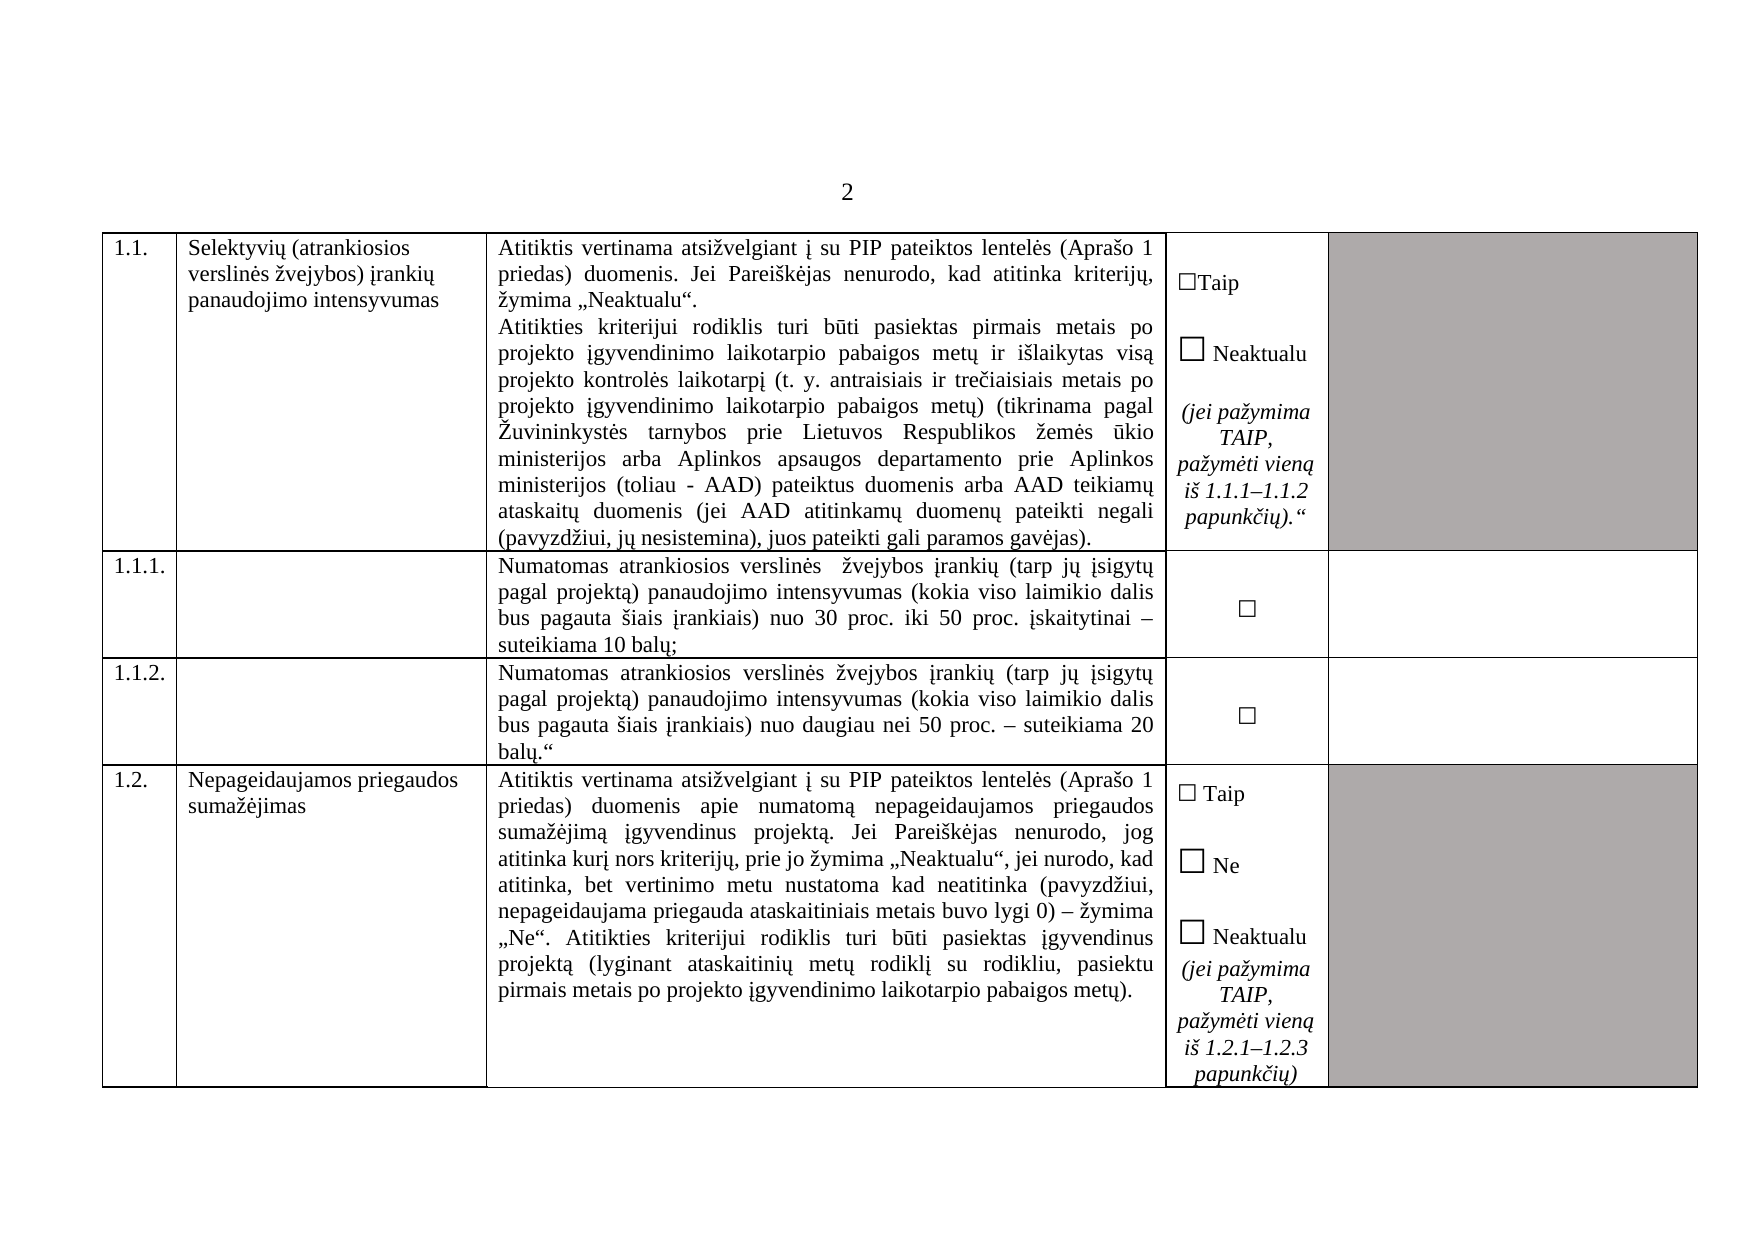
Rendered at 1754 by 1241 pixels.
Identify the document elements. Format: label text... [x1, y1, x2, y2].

table_cell [1329, 765, 1697, 1086]
table_cell Nepageidaujamos priegaudos sumažėjimas [177, 766, 486, 1086]
table_cell Atitiktis vertinama atsižvelgiant į su PIP pateiktos lentelės (Aprašo 1 priedas) duomenis apie numatomą nepageidaujamos priegaudos sumažėjimą įgyvendinus projektą. Jei Pareiškėjas nenurodo, jog atitinka kurį nors kriterijų, prie jo žymima „Neaktualu“, jei nurodo, kad atitinka, bet vertinimo metu nustatoma kad neatitinka (pavyzdžiui, nepageidaujama priegauda ataskaitiniais metais buvo lygi 0) – žymima „Ne“. Atitikties kriterijui rodiklis turi būti pasiektas įgyvendinus projektą (lyginant ataskaitinių metų rodiklį su rodikliu, pasiektu pirmais metais po projekto įgyvendinimo laikotarpio pabaigos metų). [487, 766, 1165, 1086]
table_cell 1.1.2. [103, 659, 176, 764]
table_cell ☐ [1167, 658, 1328, 764]
table_cell 1.1. [103, 234, 176, 550]
table_cell Selektyvių (atrankiosios verslinės žvejybos) įrankių panaudojimo intensyvumas [177, 234, 486, 550]
table_cell [177, 552, 486, 657]
table_cell [1329, 658, 1697, 764]
table_cell [177, 659, 486, 764]
table_cell 1.1.1. [103, 552, 176, 657]
table_cell [1329, 233, 1697, 550]
table_cell ☐Taip ☐ Neaktualu (jei pažymima TAIP, pažymėti vieną iš 1.1.1–1.1.2 papunkčių).“ [1167, 233, 1328, 550]
table_cell ☐ [1167, 551, 1328, 657]
table_cell 1.2. [103, 766, 176, 1086]
table_cell Atitiktis vertinama atsižvelgiant į su PIP pateiktos lentelės (Aprašo 1 priedas) duomenis. Jei Pareiškėjas nenurodo, kad atitinka kriterijų, žymima „Neaktualu“. Atitikties kriterijui rodiklis turi būti pasiektas pirmais metais po projekto įgyvendinimo laikotarpio pabaigos metų ir išlaikytas visą projekto kontrolės laikotarpį (t. y. antraisiais ir trečiaisiais metais po projekto įgyvendinimo laikotarpio pabaigos metų) (tikrinama pagal Žuvininkystės tarnybos prie Lietuvos Respublikos žemės ūkio ministerijos arba Aplinkos apsaugos departamento prie Aplinkos ministerijos (toliau - AAD) pateiktus duomenis arba AAD teikiamų ataskaitų duomenis (jei AAD atitinkamų duomenų pateikti negali (pavyzdžiui, jų nesistemina), juos pateikti gali paramos gavėjas). [487, 234, 1165, 550]
table_cell Numatomas atrankiosios verslinės žvejybos įrankių (tarp jų įsigytų pagal projektą) panaudojimo intensyvumas (kokia viso laimikio dalis bus pagauta šiais įrankiais) nuo 30 proc. iki 50 proc. įskaitytinai – suteikiama 10 balų; [487, 552, 1165, 657]
table_cell Numatomas atrankiosios verslinės žvejybos įrankių (tarp jų įsigytų pagal projektą) panaudojimo intensyvumas (kokia viso laimikio dalis bus pagauta šiais įrankiais) nuo daugiau nei 50 proc. – suteikiama 20 balų.“ [487, 659, 1165, 764]
table_cell ☐ Taip ☐ Ne ☐ Neaktualu (jei pažymima TAIP, pažymėti vieną iš 1.2.1–1.2.3 papunkčių) [1167, 765, 1328, 1086]
table_cell [1329, 551, 1697, 657]
